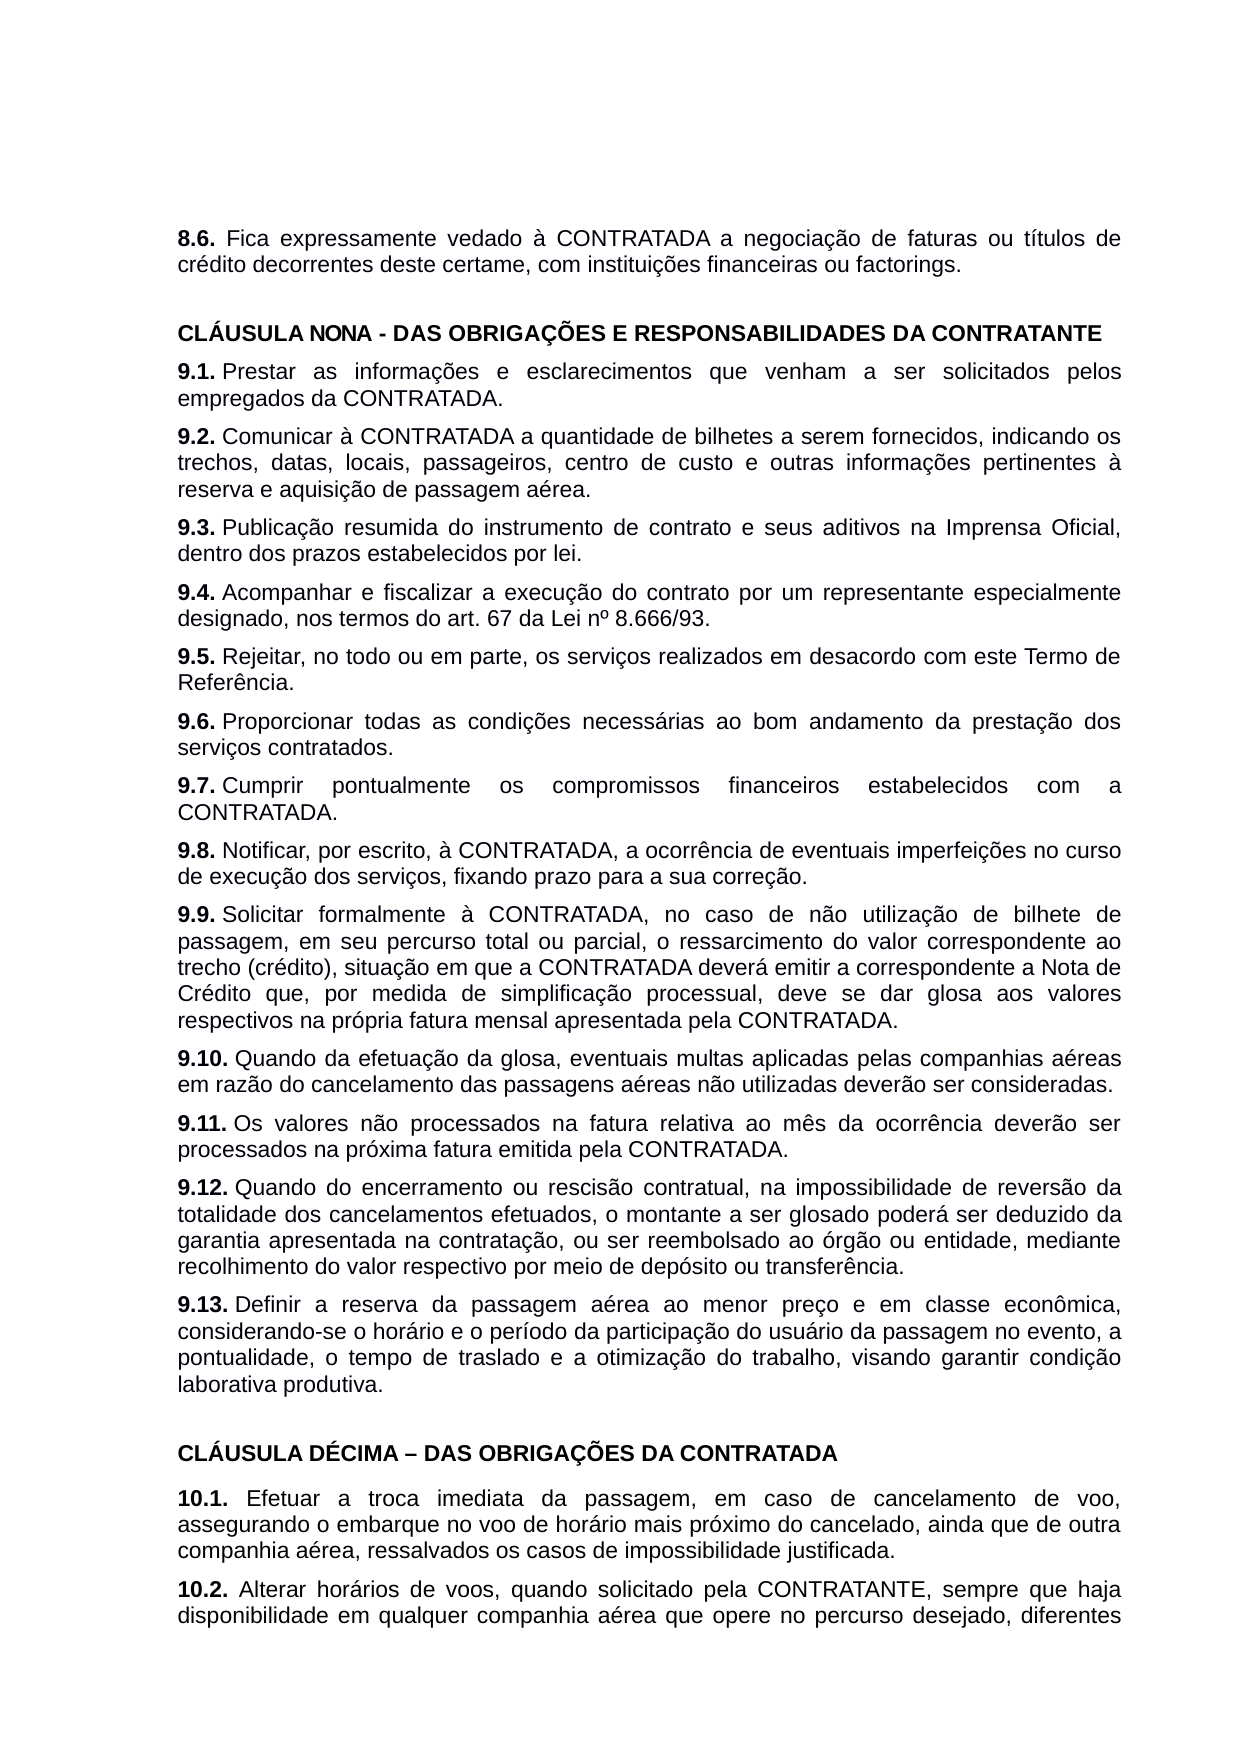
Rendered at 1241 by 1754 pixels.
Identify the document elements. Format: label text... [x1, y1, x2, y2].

text 8.6. Fica expressamente vedado à CONTRATADA a negociação de faturas ou títulos de crédito decorrentes deste certame, com instituições financeiras ou factorings. [177, 224, 1122, 277]
text 9.1. Prestar as informações e esclarecimentos que venham a ser solicitados pelos empregados da CONTRATADA. [177, 358, 1122, 411]
text 9.8. Notificar, por escrito, à CONTRATADA, a ocorrência de eventuais imperfeições no curso de execução dos serviços, fixando prazo para a sua correção. [177, 837, 1122, 889]
text 9.13. Definir a reserva da passagem aérea ao menor preço e em classe econômica, considerando-se o horário e o período da participação do usuário da passagem no evento, a pontualidade, o tempo de traslado e a otimização do trabalho, visando garantir condição laborativa produtiva. [177, 1291, 1122, 1397]
text 9.5. Rejeitar, no todo ou em parte, os serviços realizados em desacordo com este Termo de Referência. [177, 643, 1122, 696]
text 9.10. Quando da efetuação da glosa, eventuais multas aplicadas pelas companhias aéreas em razão do cancelamento das passagens aéreas não utilizadas deverão ser consideradas. [177, 1045, 1122, 1098]
text CLÁUSULA DÉCIMA – DAS OBRIGAÇÕES DA CONTRATADA [177, 1440, 1122, 1466]
text 9.6. Proporcionar todas as condições necessárias ao bom andamento da prestação dos serviços contratados. [177, 708, 1122, 760]
text 9.9. Solicitar formalmente à CONTRATADA, no caso de não utilização de bilhete de passagem, em seu percurso total ou parcial, o ressarcimento do valor correspondente ao trecho (crédito), situação em que a CONTRATADA deverá emitir a correspondente a Nota de Crédito que, por medida de simplificação processual, deve se dar glosa aos valores respectivos na própria fatura mensal apresentada pela CONTRATADA. [177, 901, 1122, 1033]
text 9.4. Acompanhar e fiscalizar a execução do contrato por um representante especialmente designado, nos termos do art. 67 da Lei nº 8.666/93. [177, 578, 1122, 631]
text 9.7. Cumprir pontualmente os compromissos financeiros estabelecidos com a CONTRATADA. [177, 772, 1122, 825]
text CLÁUSULA NONA - DAS OBRIGAÇÕES E RESPONSABILIDADES DA CONTRATANTE [177, 320, 1122, 346]
text 10.1. Efetuar a troca imediata da passagem, em caso de cancelamento de voo, assegurando o embarque no voo de horário mais próximo do cancelado, ainda que de outra companhia aérea, ressalvados os casos de impossibilidade justificada. [177, 1484, 1122, 1564]
text 9.3. Publicação resumida do instrumento de contrato e seus aditivos na Imprensa Oficial, dentro dos prazos estabelecidos por lei. [177, 514, 1122, 567]
text 9.12. Quando do encerramento ou rescisão contratual, na impossibilidade de reversão da totalidade dos cancelamentos efetuados, o montante a ser glosado poderá ser deduzido da garantia apresentada na contratação, ou ser reembolsado ao órgão ou entidade, mediante recolhimento do valor respectivo por meio de depósito ou transferência. [177, 1174, 1122, 1279]
text 10.2. Alterar horários de voos, quando solicitado pela CONTRATANTE, sempre que haja disponibilidade em qualquer companhia aérea que opere no percurso desejado, diferentes [177, 1576, 1122, 1629]
text 9.11. Os valores não processados na fatura relativa ao mês da ocorrência deverão ser processados na próxima fatura emitida pela CONTRATADA. [177, 1109, 1122, 1162]
text 9.2. Comunicar à CONTRATADA a quantidade de bilhetes a serem fornecidos, indicando os trechos, datas, locais, passageiros, centro de custo e outras informações pertinentes à reserva e aquisição de passagem aérea. [177, 423, 1122, 502]
